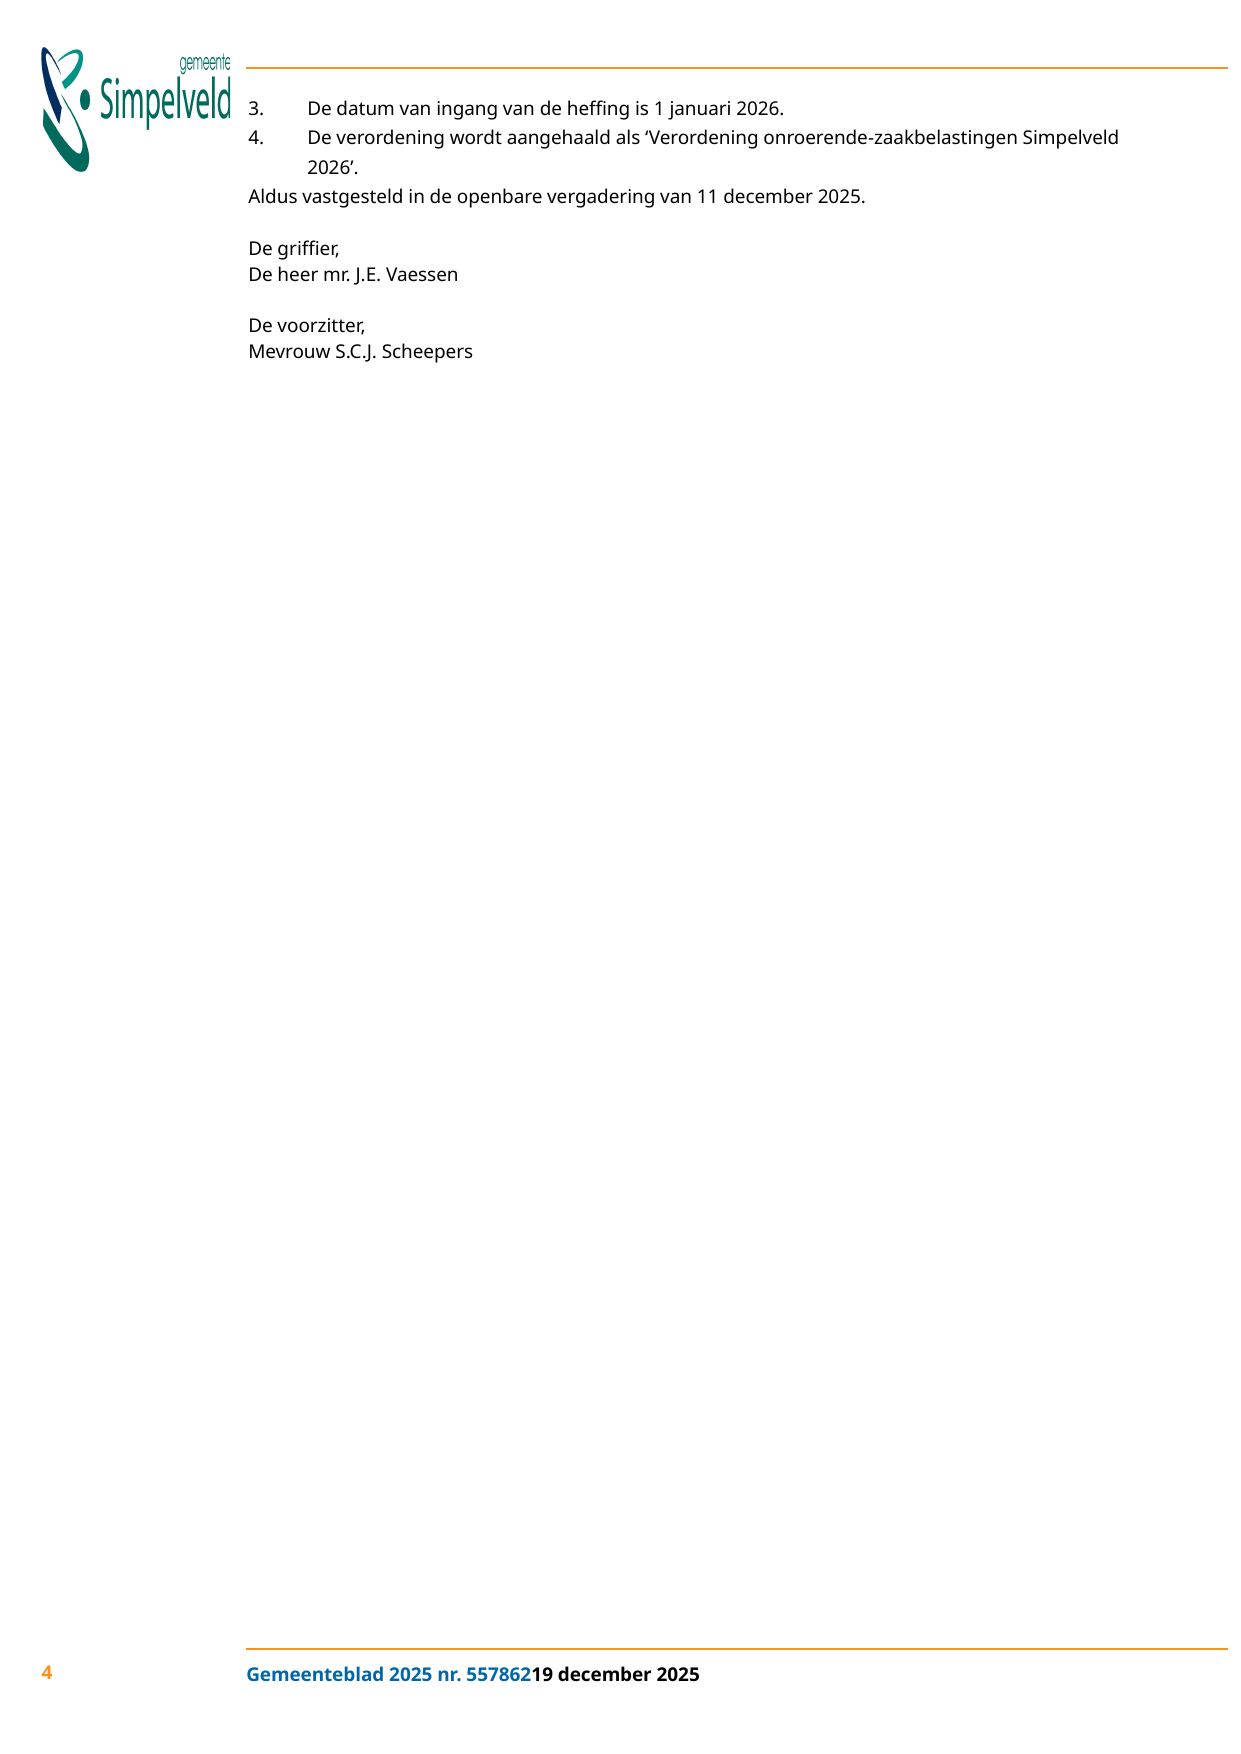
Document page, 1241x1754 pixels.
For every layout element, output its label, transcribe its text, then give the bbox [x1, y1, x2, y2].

picture [41, 47, 231, 172]
list De verordening wordt aangehaald als ‘Verordening onroerende-zaakbelastingen Simpelveld 2026’. [248, 124, 1152, 180]
text Aldus vastgesteld in de openbare vergadering van 11 december 2025. [248, 183, 1152, 209]
text De heer mr. J.E. Vaessen [248, 261, 1152, 286]
list De datum van ingang van de heffing is 1 januari 2026. [248, 95, 1152, 121]
text Mevrouw S.C.J. Scheepers [248, 338, 1152, 364]
text De griffier, [248, 235, 1152, 261]
text De voorzitter, [248, 312, 1152, 338]
